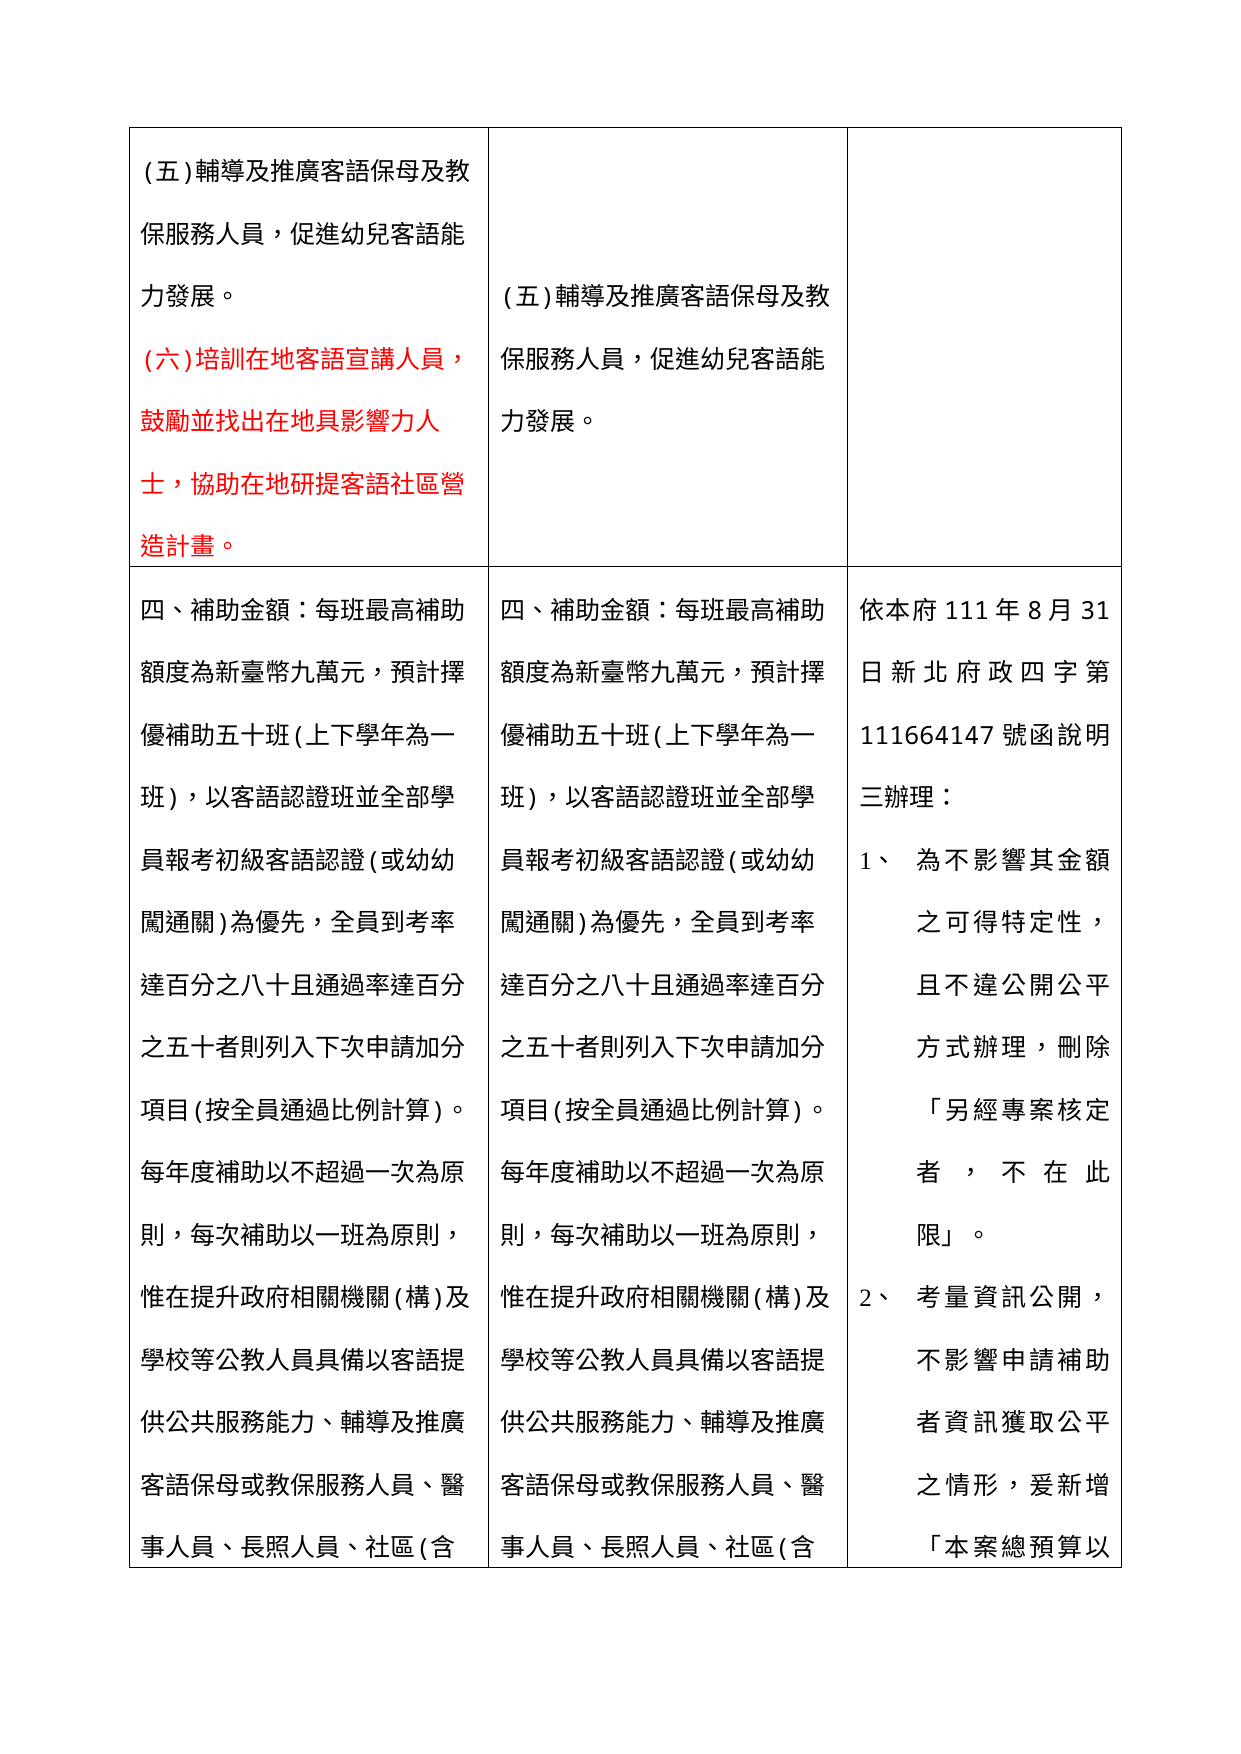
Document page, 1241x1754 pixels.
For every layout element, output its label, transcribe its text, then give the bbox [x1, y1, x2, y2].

table_cell (五)輔導及推廣客語保母及教保服務人員，促進幼兒客語能力發展。 [489, 128, 847, 566]
table_cell 四、補助金額：每班最高補助額度為新臺幣九萬元，預計擇優補助五十班(上下學年為一班)，以客語認證班並全部學員報考初級客語認證(或幼幼闖通關)為優先，全員到考率達百分之八十且通過率達百分之五十者則列入下次申請加分項目(按全員通過比例計算)。每年度補助以不超過一次為原則，每次補助以一班為原則，惟在提升政府相關機關(構)及學校等公教人員具備以客語提供公共服務能力、輔導及推廣客語保母或教保服務人員、醫事人員、長照人員、社區(含 [130, 567, 488, 1567]
table_cell [848, 128, 1121, 566]
table_cell 依本府111年8月31日新北府政四字第111664147號函說明三辦理： 為不影響其金額之可得特定性，且不違公開公平方式辦理，刪除「另經專案核定者，不在此限」。 考量資訊公開，不影響申請補助者資訊獲取公平之情形，爰新增「本案總預算以 [848, 567, 1121, 1567]
table_cell 四、補助金額：每班最高補助額度為新臺幣九萬元，預計擇優補助五十班(上下學年為一班)，以客語認證班並全部學員報考初級客語認證(或幼幼闖通關)為優先，全員到考率達百分之八十且通過率達百分之五十者則列入下次申請加分項目(按全員通過比例計算)。每年度補助以不超過一次為原則，每次補助以一班為原則，惟在提升政府相關機關(構)及學校等公教人員具備以客語提供公共服務能力、輔導及推廣客語保母或教保服務人員、醫事人員、長照人員、社區(含 [489, 567, 847, 1567]
table_cell (五)輔導及推廣客語保母及教保服務人員，促進幼兒客語能力發展。 (六)培訓在地客語宣講人員，鼓勵並找出在地具影響力人士，協助在地研提客語社區營造計畫。 [130, 128, 488, 566]
